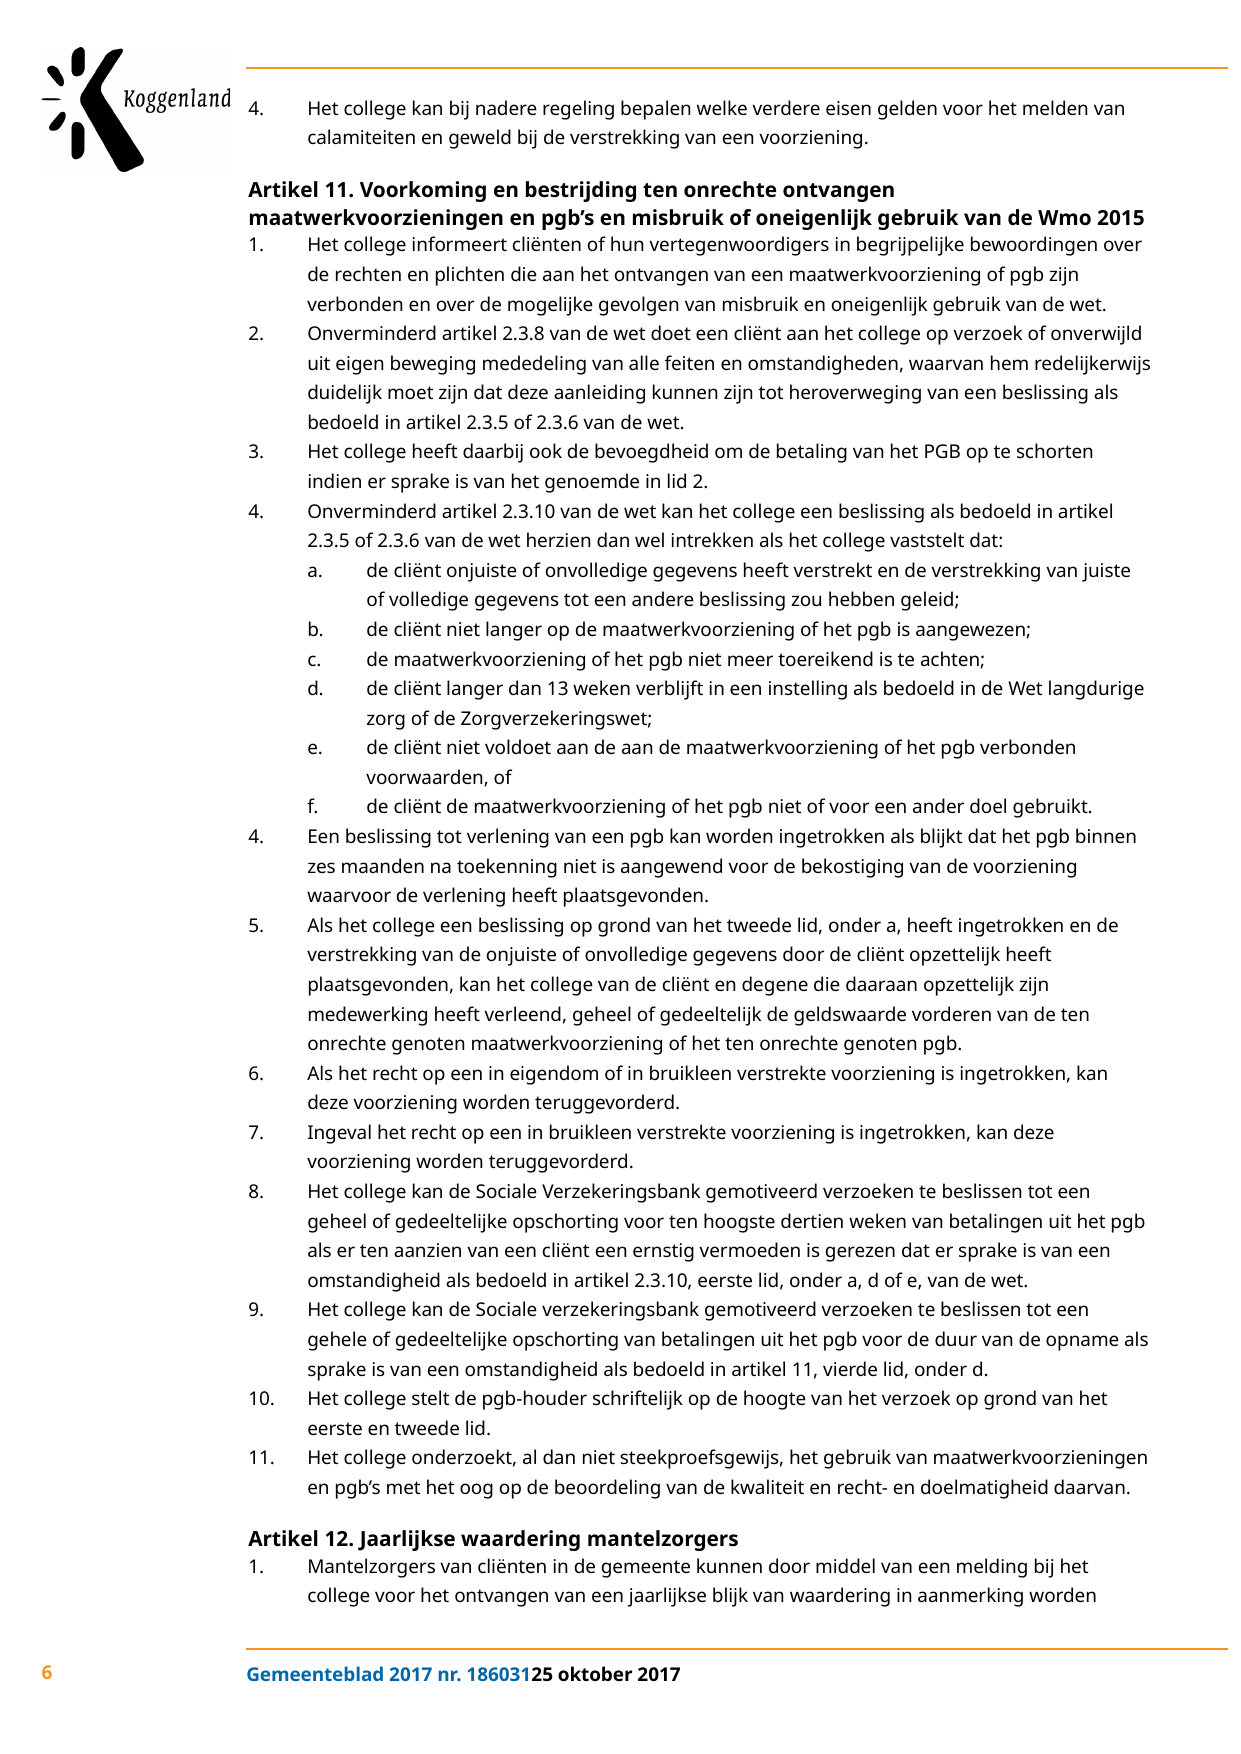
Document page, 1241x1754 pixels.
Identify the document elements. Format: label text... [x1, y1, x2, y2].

text Artikel 11. Voorkoming en bestrijding ten onrechte ontvangen maatwerkvoorzieningen en pgb’s en misbruik of oneigenlijk gebruik van de Wmo 2015 [248, 175, 1152, 232]
list de cliënt niet voldoet aan de aan de maatwerkvoorziening of het pgb verbonden voorwaarden, of [307, 734, 1152, 790]
list Mantelzorgers van cliënten in de gemeente kunnen door middel van een melding bij het college voor het ontvangen van een jaarlijkse blijk van waardering in aanmerking worden [248, 1553, 1152, 1608]
list Als het recht op een in eigendom of in bruikleen verstrekte voorziening is ingetrokken, kan deze voorziening worden teruggevorderd. [248, 1060, 1152, 1115]
text Artikel 12. Jaarlijkse waardering mantelzorgers [248, 1524, 1152, 1553]
list Het college kan bij nadere regeling bepalen welke verdere eisen gelden voor het melden van calamiteiten en geweld bij de verstrekking van een voorziening. [248, 95, 1152, 150]
list Het college heeft daarbij ook de bevoegdheid om de betaling van het PGB op te schorten indien er sprake is van het genoemde in lid 2. [248, 439, 1152, 494]
list de cliënt niet langer op de maatwerkvoorziening of het pgb is aangewezen; [307, 616, 1152, 642]
list Het college onderzoekt, al dan niet steekproefsgewijs, het gebruik van maatwerkvoorzieningen en pgb’s met het oog op de beoordeling van de kwaliteit en recht- en doelmatigheid daarvan. [248, 1444, 1152, 1500]
list Ingeval het recht op een in bruikleen verstrekte voorziening is ingetrokken, kan deze voorziening worden teruggevorderd. [248, 1119, 1152, 1174]
list de maatwerkvoorziening of het pgb niet meer toereikend is te achten; [307, 646, 1152, 672]
list Een beslissing tot verlening van een pgb kan worden ingetrokken als blijkt dat het pgb binnen zes maanden na toekenning niet is aangewend voor de bekostiging van de voorziening waarvoor de verlening heeft plaatsgevonden. [248, 823, 1152, 908]
list Het college kan de Sociale Verzekeringsbank gemotiveerd verzoeken te beslissen tot een geheel of gedeeltelijke opschorting voor ten hoogste dertien weken van betalingen uit het pgb als er ten aanzien van een cliënt een ernstig vermoeden is gerezen dat er sprake is van een omstandigheid als bedoeld in artikel 2.3.10, eerste lid, onder a, d of e, van de wet. [248, 1178, 1152, 1293]
list de cliënt onjuiste of onvolledige gegevens heeft verstrekt en de verstrekking van juiste of volledige gegevens tot een andere beslissing zou hebben geleid; [307, 557, 1152, 612]
picture [41, 47, 231, 172]
list Onverminderd artikel 2.3.8 van de wet doet een cliënt aan het college op verzoek of onverwijld uit eigen beweging mededeling van alle feiten en omstandigheden, waarvan hem redelijkerwijs duidelijk moet zijn dat deze aanleiding kunnen zijn tot heroverweging van een beslissing als bedoeld in artikel 2.3.5 of 2.3.6 van de wet. [248, 320, 1152, 435]
list de cliënt langer dan 13 weken verblijft in een instelling als bedoeld in de Wet langdurige zorg of de Zorgverzekeringswet; [307, 675, 1152, 731]
list Het college informeert cliënten of hun vertegenwoordigers in begrijpelijke bewoordingen over de rechten en plichten die aan het ontvangen van een maatwerkvoorziening of pgb zijn verbonden en over de mogelijke gevolgen van misbruik en oneigenlijk gebruik van de wet. [248, 232, 1152, 317]
list de cliënt de maatwerkvoorziening of het pgb niet of voor een ander doel gebruikt. [307, 794, 1152, 819]
list Het college stelt de pgb-houder schriftelijk op de hoogte van het verzoek op grond van het eerste en tweede lid. [248, 1385, 1152, 1441]
list Als het college een beslissing op grond van het tweede lid, onder a, heeft ingetrokken en de verstrekking van de onjuiste of onvolledige gegevens door de cliënt opzettelijk heeft plaatsgevonden, kan het college van de cliënt en degene die daaraan opzettelijk zijn medewerking heeft verleend, geheel of gedeeltelijk de geldswaarde vorderen van de ten onrechte genoten maatwerkvoorziening of het ten onrechte genoten pgb. [248, 912, 1152, 1056]
list Onverminderd artikel 2.3.10 van de wet kan het college een beslissing als bedoeld in artikel 2.3.5 of 2.3.6 van de wet herzien dan wel intrekken als het college vaststelt dat: [248, 498, 1152, 553]
list Het college kan de Sociale verzekeringsbank gemotiveerd verzoeken te beslissen tot een gehele of gedeeltelijke opschorting van betalingen uit het pgb voor de duur van de opname als sprake is van een omstandigheid als bedoeld in artikel 11, vierde lid, onder d. [248, 1297, 1152, 1382]
